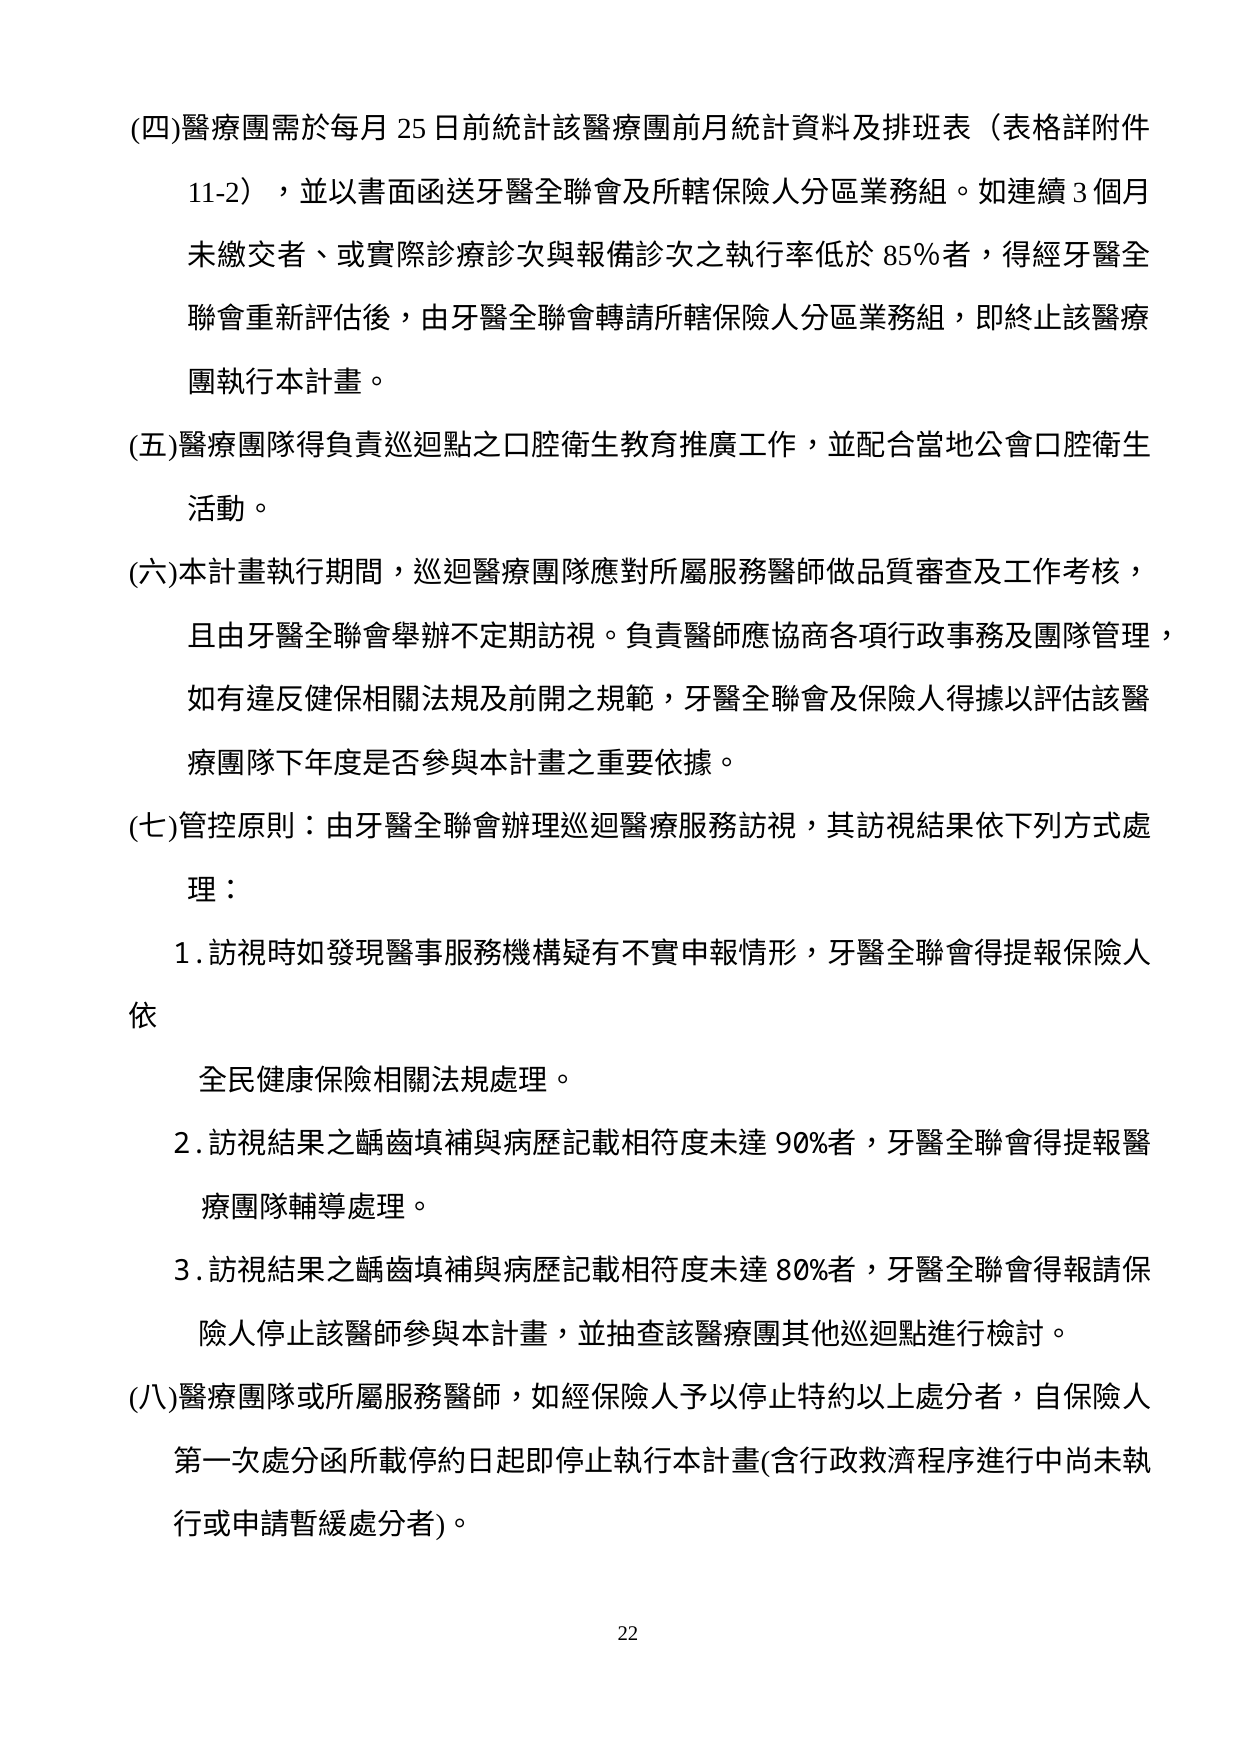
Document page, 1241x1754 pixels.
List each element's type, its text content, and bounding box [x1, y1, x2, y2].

text (四)醫療團需於每月25日前統計該醫療團前月統計資料及排班表（表格詳附件11-2），並以書面函送牙醫全聯會及所轄保險人分區業務組。如連續3個月未繳交者、或實際診療診次與報備診次之執行率低於85％者，得經牙醫全聯會重新評估後，由牙醫全聯會轉請所轄保險人分區業務組，即終止該醫療團執行本計畫。 [130, 105, 1152, 401]
text (八)醫療團隊或所屬服務醫師，如經保險人予以停止特約以上處分者，自保險人第一次處分函所載停約日起即停止執行本計畫(含行政救濟程序進行中尚未執行或申請暫緩處分者)。 [128, 1374, 1152, 1543]
text (七)管控原則：由牙醫全聯會辦理巡迴醫療服務訪視，其訪視結果依下列方式處理： [128, 803, 1152, 908]
text 2.訪視結果之齲齒填補與病歷記載相符度未達90%者，牙醫全聯會得提報醫療團隊輔導處理。 [173, 1120, 1152, 1226]
text 全民健康保險相關法規處理。 [153, 1056, 1152, 1099]
text 1.訪視時如發現醫事服務機構疑有不實申報情形，牙醫全聯會得提報保險人依 [128, 929, 1152, 1035]
text (六)本計畫執行期間，巡迴醫療團隊應對所屬服務醫師做品質審查及工作考核，且由牙醫全聯會舉辦不定期訪視。負責醫師應協商各項行政事務及團隊管理，如有違反健保相關法規及前開之規範，牙醫全聯會及保險人得據以評估該醫療團隊下年度是否參與本計畫之重要依據。 [128, 549, 1152, 781]
text (五)醫療團隊得負責巡迴點之口腔衛生教育推廣工作，並配合當地公會口腔衛生活動。 [128, 422, 1152, 528]
text 3.訪視結果之齲齒填補與病歷記載相符度未達80%者，牙醫全聯會得報請保險人停止該醫師參與本計畫，並抽查該醫療團其他巡迴點進行檢討。 [173, 1247, 1152, 1353]
